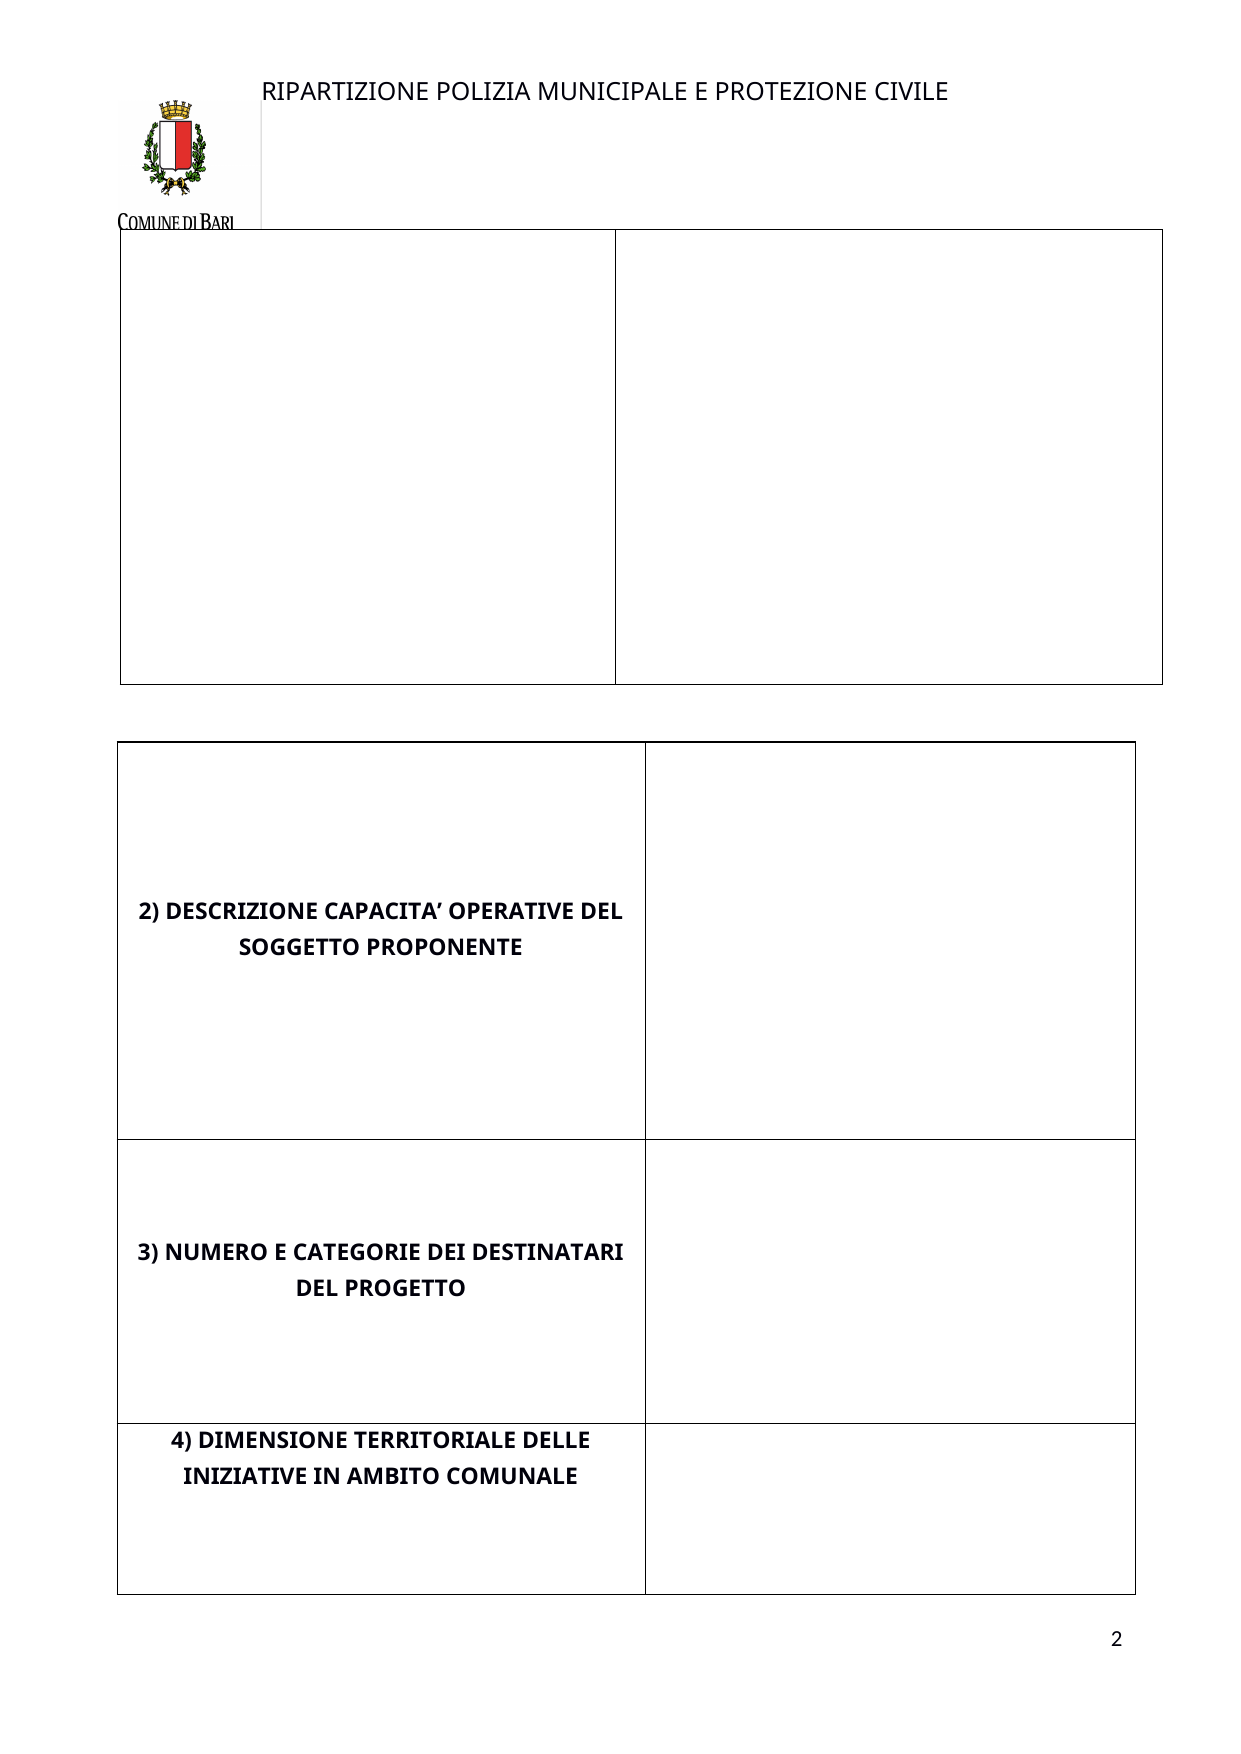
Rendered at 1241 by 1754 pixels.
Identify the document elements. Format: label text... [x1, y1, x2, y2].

table_cell [646, 1140, 1135, 1423]
table_header [646, 743, 1135, 1139]
table_cell [646, 1424, 1135, 1594]
table_cell [616, 230, 1162, 684]
table_cell 3) NUMERO E CATEGORIE DEI DESTINATARI DEL PROGETTO [118, 1140, 645, 1423]
table_header 2) DESCRIZIONE CAPACITA’ OPERATIVE DEL SOGGETTO PROPONENTE [118, 743, 645, 1139]
table_cell [121, 230, 615, 684]
table_cell 4) DIMENSIONE TERRITORIALE DELLE INIZIATIVE IN AMBITO COMUNALE [118, 1424, 645, 1594]
